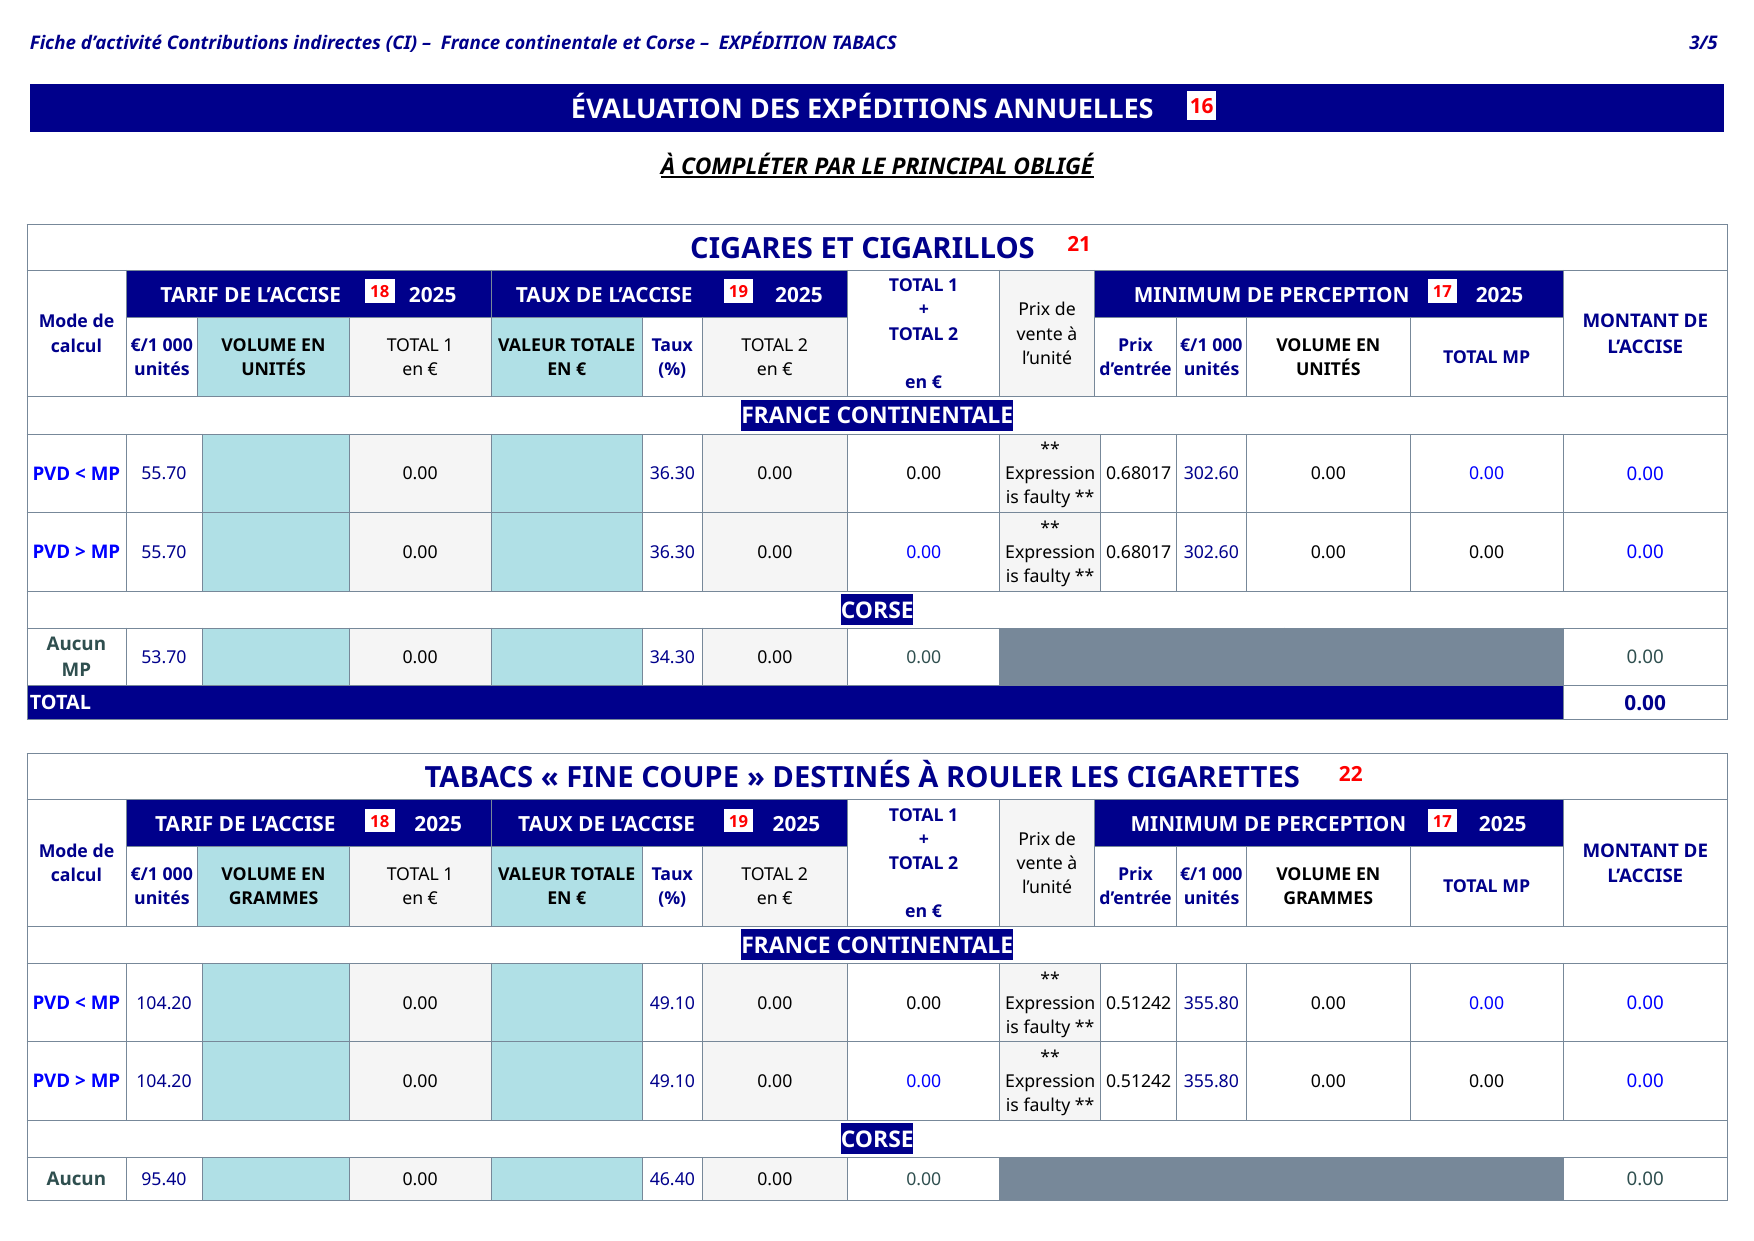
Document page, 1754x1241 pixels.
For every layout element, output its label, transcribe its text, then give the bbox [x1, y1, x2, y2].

table_cell TAUX DE L’ACCISE 2025 [492, 800, 847, 846]
table_cell 0,00 [1564, 513, 1727, 591]
table_cell Prix d’entrée [1095, 847, 1176, 926]
table_cell 49,10 [643, 964, 702, 1041]
table_cell PVD > MP [28, 1042, 126, 1120]
table_cell Mode de calcul [28, 800, 126, 926]
table_cell 0,51242 [1101, 1042, 1176, 1120]
table_cell 0,00 [1411, 964, 1563, 1041]
table_cell TOTAL MP [1411, 847, 1563, 926]
table_cell 0,68017 [1101, 513, 1176, 591]
table_cell TOTAL 1 + TOTAL 2 en € [848, 800, 999, 926]
table_cell TOTAL MP [1411, 318, 1563, 396]
table_cell 55,70 [127, 513, 202, 591]
table_cell 355,80 [1177, 964, 1246, 1041]
table_cell 0,00 [1247, 513, 1410, 591]
table_cell 0,00 [703, 1158, 847, 1200]
table_cell 55,70 [127, 435, 202, 512]
table_cell [1000, 629, 1284, 685]
table_cell 0,00 [1564, 964, 1727, 1041]
table_cell Taux (%) [643, 847, 702, 926]
table_cell CORSE [28, 1121, 1727, 1157]
table_cell 302,60 [1177, 513, 1246, 591]
table_cell MINIMUM DE PERCEPTION 2025 [1095, 271, 1563, 317]
table_cell 0,00 [350, 513, 491, 591]
table_cell [1285, 1158, 1563, 1200]
table_cell TOTAL 1 en € [350, 847, 491, 926]
table_cell [1000, 1158, 1284, 1200]
table_cell 302,60 [1177, 435, 1246, 512]
table_header TABACS « FINE COUPE » DESTINÉS À ROULER LES CIGARETTES [28, 754, 1727, 799]
table_cell 0,68017 [1101, 435, 1176, 512]
table_cell 0,00 [350, 964, 491, 1041]
table_cell 0,00 [848, 513, 999, 591]
table_cell 0,00 [1564, 1042, 1727, 1120]
table_cell 0,00 [350, 1042, 491, 1120]
table_cell MONTANT DE L’ACCISE [1564, 800, 1727, 926]
table_cell 0,00 [1247, 435, 1410, 512]
table_cell Aucun [28, 1158, 126, 1200]
table_cell 49,10 [643, 1042, 702, 1120]
table_cell 0,00 [848, 1042, 999, 1120]
table_cell €/1 000 unités [1177, 318, 1246, 396]
table_cell [492, 513, 642, 591]
table_cell 53,70 [127, 629, 202, 685]
table_header ÉVALUATION DES EXPÉDITIONS ANNUELLES [30, 84, 1724, 132]
table_cell 0,00 [848, 964, 999, 1041]
table_cell 104,20 [127, 1042, 202, 1120]
table_cell 0,00 [703, 1042, 847, 1120]
table_cell [203, 435, 349, 512]
table_cell [492, 629, 642, 685]
table_cell 0,00 [703, 964, 847, 1041]
table_cell [203, 629, 349, 685]
table_cell VOLUME EN UNITÉS [1247, 318, 1410, 396]
table_cell 0,00 [350, 629, 491, 685]
table_cell MINIMUM DE PERCEPTION 2025 [1095, 800, 1563, 846]
table_cell 0,00 [1564, 686, 1727, 719]
table_cell VOLUME EN GRAMMES [1247, 847, 1410, 926]
table_cell €/1 000 unités [1177, 847, 1246, 926]
table_cell 0,00 [1564, 1158, 1727, 1200]
table_cell VALEUR TOTALE EN € [492, 318, 642, 396]
table_header 3/5 [1682, 30, 1724, 55]
table_cell 0,00 [848, 629, 999, 685]
table_cell TARIF DE L’ACCISE 2025 [127, 800, 491, 846]
table_cell 36,30 [643, 435, 702, 512]
table_cell 0,00 [703, 435, 847, 512]
table_cell ** Expression erronée ** [1000, 513, 1100, 591]
table_cell [492, 435, 642, 512]
table_cell PVD > MP [28, 513, 126, 591]
table_cell 355,80 [1177, 1042, 1246, 1120]
table_cell Prix d’entrée [1095, 318, 1176, 396]
table_cell 0,00 [350, 1158, 491, 1200]
table_cell MONTANT DE L’ACCISE [1564, 271, 1727, 396]
table_cell Aucun MP [28, 629, 126, 685]
table_cell €/1 000 unités [127, 847, 197, 926]
table_header Fiche d’activité Contributions indirectes (CI) – France continentale et Corse – EXPÉDITION TABACS [30, 30, 1682, 55]
table_cell [203, 513, 349, 591]
table_cell VOLUME EN UNITÉS [198, 318, 349, 396]
table_cell 0,51242 [1101, 964, 1176, 1041]
table_cell TAUX DE L’ACCISE 2025 [492, 271, 847, 317]
table_cell TOTAL 2 en € [703, 847, 847, 926]
table_cell ** Expression erronée ** [1000, 1042, 1100, 1120]
table_cell Prix de vente à l’unité [1000, 800, 1094, 926]
table_cell Prix de vente à l’unité [1000, 271, 1094, 396]
table_cell Mode de calcul [28, 271, 126, 396]
table_cell 0,00 [1247, 964, 1410, 1041]
table_cell 95,40 [127, 1158, 202, 1200]
table_cell [492, 964, 642, 1041]
table_cell 0,00 [1411, 513, 1563, 591]
table_cell [203, 964, 349, 1041]
table_cell 34,30 [643, 629, 702, 685]
table_cell [203, 1042, 349, 1120]
table_cell TOTAL 1 en € [350, 318, 491, 396]
table_cell 0,00 [1411, 435, 1563, 512]
table_cell VOLUME EN GRAMMES [198, 847, 349, 926]
table_cell 0,00 [1411, 1042, 1563, 1120]
table_cell 0,00 [848, 1158, 999, 1200]
table_cell Taux (%) [643, 318, 702, 396]
table_cell FRANCE CONTINENTALE [28, 397, 1727, 434]
table_cell 0,00 [1564, 629, 1727, 685]
table_cell TOTAL 1 + TOTAL 2 en € [848, 271, 999, 396]
table_cell TARIF DE L’ACCISE 2025 [127, 271, 491, 317]
table_cell TOTAL [28, 686, 1563, 719]
table_cell 46,40 [643, 1158, 702, 1200]
table_cell FRANCE CONTINENTALE [28, 927, 1727, 963]
table_cell 0,00 [1247, 1042, 1410, 1120]
table_cell CORSE [28, 592, 1727, 628]
table_cell VALEUR TOTALE EN € [492, 847, 642, 926]
table_cell [203, 1158, 349, 1200]
table_cell 104,20 [127, 964, 202, 1041]
text À COMPLÉTER PAR LE PRINCIPAL OBLIGÉ [29, 150, 1724, 181]
table_cell [492, 1042, 642, 1120]
table_cell ** Expression erronée ** [1000, 964, 1100, 1041]
table_cell [492, 1158, 642, 1200]
table_cell 0,00 [703, 513, 847, 591]
table_cell 0,00 [350, 435, 491, 512]
table_cell [1285, 629, 1563, 685]
table_cell €/1 000 unités [127, 318, 197, 396]
table_header CIGARES ET CIGARILLOS [28, 225, 1727, 270]
table_cell 0,00 [1564, 435, 1727, 512]
table_cell 0,00 [703, 629, 847, 685]
table_cell PVD < MP [28, 435, 126, 512]
table_cell PVD < MP [28, 964, 126, 1041]
table_cell 36,30 [643, 513, 702, 591]
table_cell TOTAL 2 en € [703, 318, 847, 396]
table_cell ** Expression erronée ** [1000, 435, 1100, 512]
table_cell 0,00 [848, 435, 999, 512]
